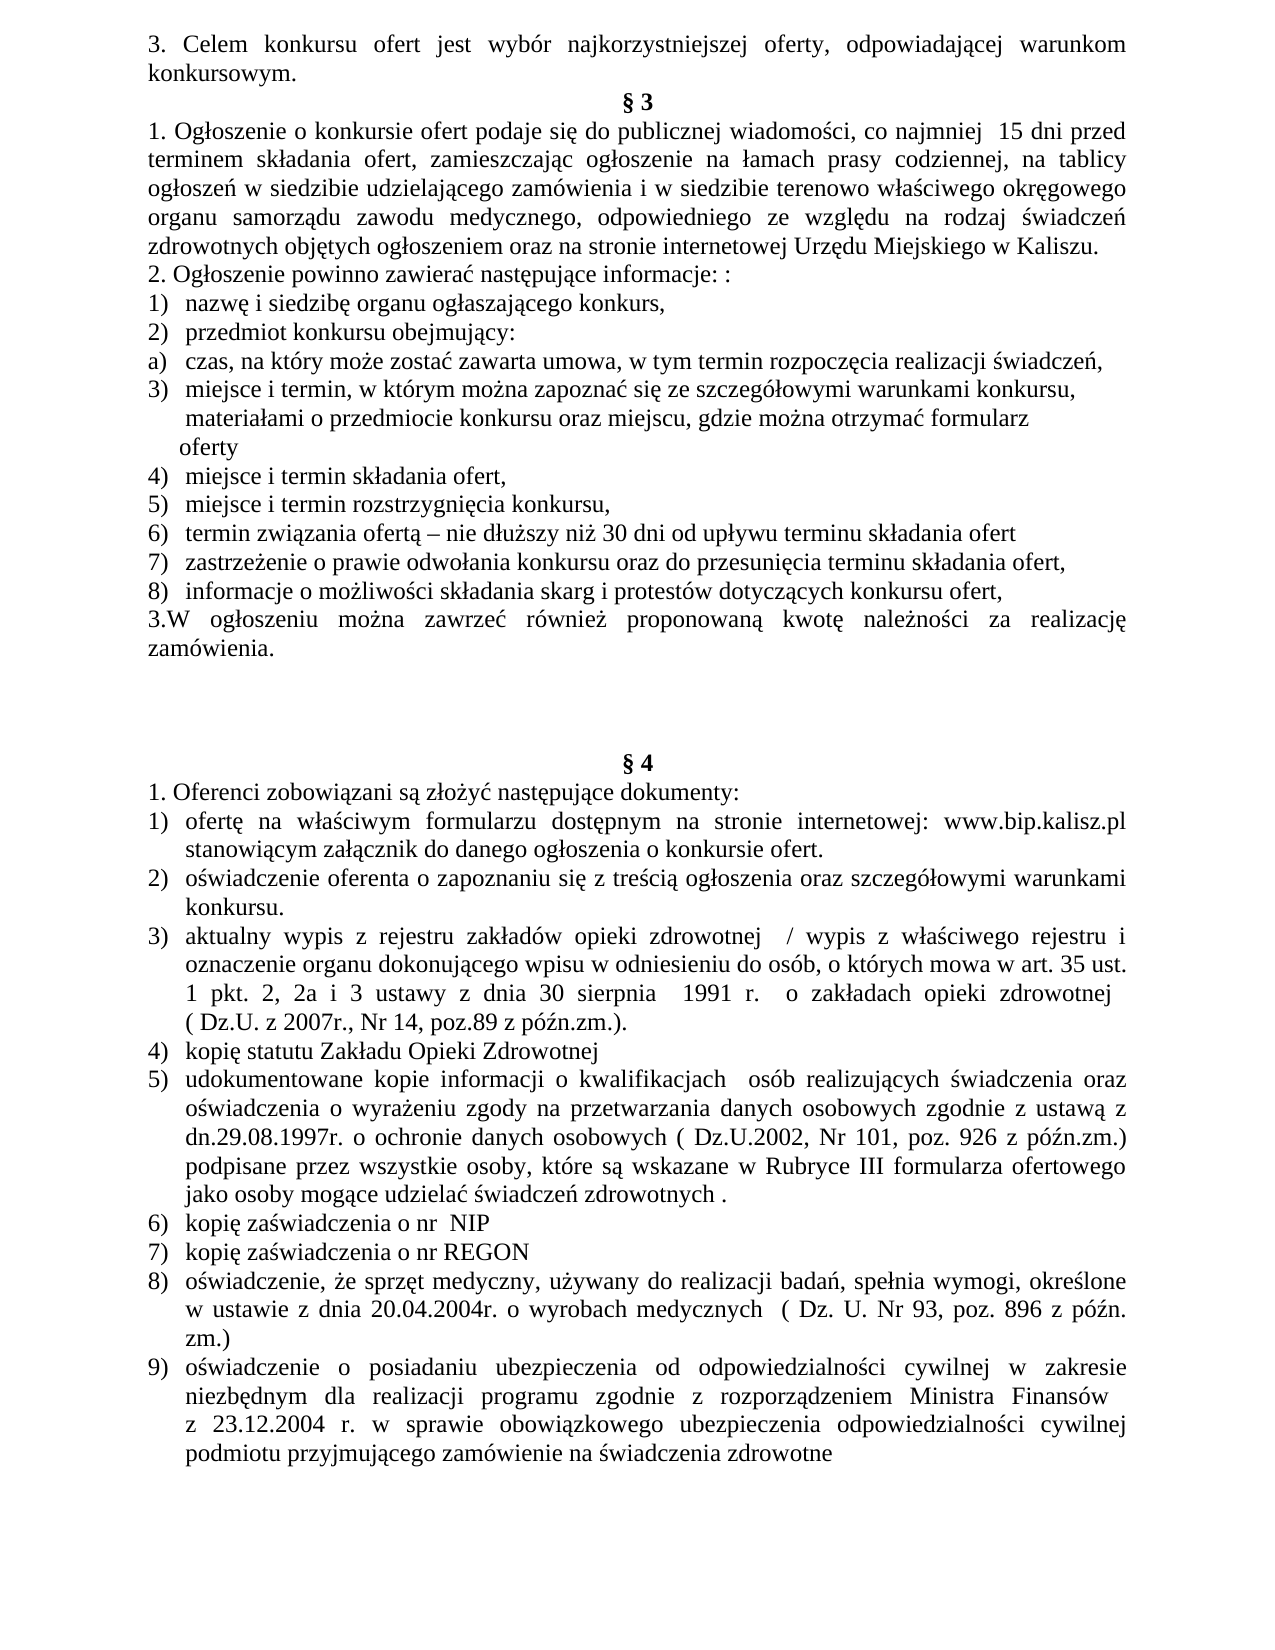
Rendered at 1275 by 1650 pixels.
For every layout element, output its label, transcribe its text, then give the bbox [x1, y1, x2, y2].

text 1. Oferenci zobowiązani są złożyć następujące dokumenty: [148, 777, 1127, 806]
list oświadczenie o posiadaniu ubezpieczenia od odpowiedzialności cywilnej w zakresie niezbędnym dla realizacji programu zgodnie z rozporządzeniem Ministra Finansów z 23.12.2004 r. w sprawie obowiązkowego ubezpieczenia odpowiedzialności cywilnej podmiotu przyjmującego zamówienie na świadczenia zdrowotne [148, 1352, 1127, 1467]
list kopię statutu Zakładu Opieki Zdrowotnej [148, 1036, 1127, 1064]
list nazwę i siedzibę organu ogłaszającego konkurs, [148, 288, 1127, 317]
list ofertę na właściwym formularzu dostępnym na stronie internetowej: www.bip.kalisz.pl stanowiącym załącznik do danego ogłoszenia o konkursie ofert. [148, 806, 1127, 863]
list termin związania ofertą – nie dłuższy niż 30 dni od upływu terminu składania ofert [148, 518, 1127, 547]
text materiałami o przedmiocie konkursu oraz miejscu, gdzie można otrzymać formularz [148, 403, 1127, 432]
list kopię zaświadczenia o nr NIP [148, 1208, 1127, 1237]
list oświadczenie, że sprzęt medyczny, używany do realizacji badań, spełnia wymogi, określone w ustawie z dnia 20.04.2004r. o wyrobach medycznych ( Dz. U. Nr 93, poz. 896 z późn. zm.) [148, 1266, 1127, 1352]
text oferty [148, 432, 1127, 461]
list aktualny wypis z rejestru zakładów opieki zdrowotnej / wypis z właściwego rejestru i oznaczenie organu dokonującego wpisu w odniesieniu do osób, o których mowa w art. 35 ust. 1 pkt. 2, 2a i 3 ustawy z dnia 30 sierpnia 1991 r. o zakładach opieki zdrowotnej ( Dz.U. z 2007r., Nr 14, poz.89 z późn.zm.). [148, 921, 1127, 1036]
list miejsce i termin składania ofert, [148, 461, 1127, 489]
list zastrzeżenie o prawie odwołania konkursu oraz do przesunięcia terminu składania ofert, [148, 547, 1127, 576]
list czas, na który może zostać zawarta umowa, w tym termin rozpoczęcia realizacji świadczeń, [148, 346, 1127, 374]
list miejsce i termin rozstrzygnięcia konkursu, [148, 489, 1127, 518]
text 2. Ogłoszenie powinno zawierać następujące informacje: : [148, 259, 1127, 288]
list udokumentowane kopie informacji o kwalifikacjach osób realizujących świadczenia oraz oświadczenia o wyrażeniu zgody na przetwarzania danych osobowych zgodnie z ustawą z dn.29.08.1997r. o ochronie danych osobowych ( Dz.U.2002, Nr 101, poz. 926 z późn.zm.) podpisane przez wszystkie osoby, które są wskazane w Rubryce III formularza ofertowego jako osoby mogące udzielać świadczeń zdrowotnych . [148, 1064, 1127, 1208]
list przedmiot konkursu obejmujący: [148, 317, 1127, 346]
text 3.W ogłoszeniu można zawrzeć również proponowaną kwotę należności za realizację zamówienia. [148, 604, 1127, 662]
text 1. Ogłoszenie o konkursie ofert podaje się do publicznej wiadomości, co najmniej 15 dni przed terminem składania ofert, zamieszczając ogłoszenie na łamach prasy codziennej, na tablicy ogłoszeń w siedzibie udzielającego zamówienia i w siedzibie terenowo właściwego okręgowego organu samorządu zawodu medycznego, odpowiedniego ze względu na rodzaj świadczeń zdrowotnych objętych ogłoszeniem oraz na stronie internetowej Urzędu Miejskiego w Kaliszu. [148, 116, 1127, 259]
text § 4 [148, 748, 1127, 777]
list kopię zaświadczenia o nr REGON [148, 1237, 1127, 1266]
list informacje o możliwości składania skarg i protestów dotyczących konkursu ofert, [148, 576, 1127, 604]
list oświadczenie oferenta o zapoznaniu się z treścią ogłoszenia oraz szczegółowymi warunkami konkursu. [148, 863, 1127, 921]
list miejsce i termin, w którym można zapoznać się ze szczegółowymi warunkami konkursu, [148, 374, 1127, 403]
text § 3 [148, 87, 1127, 116]
text 3. Celem konkursu ofert jest wybór najkorzystniejszej oferty, odpowiadającej warunkom konkursowym. [148, 29, 1127, 87]
